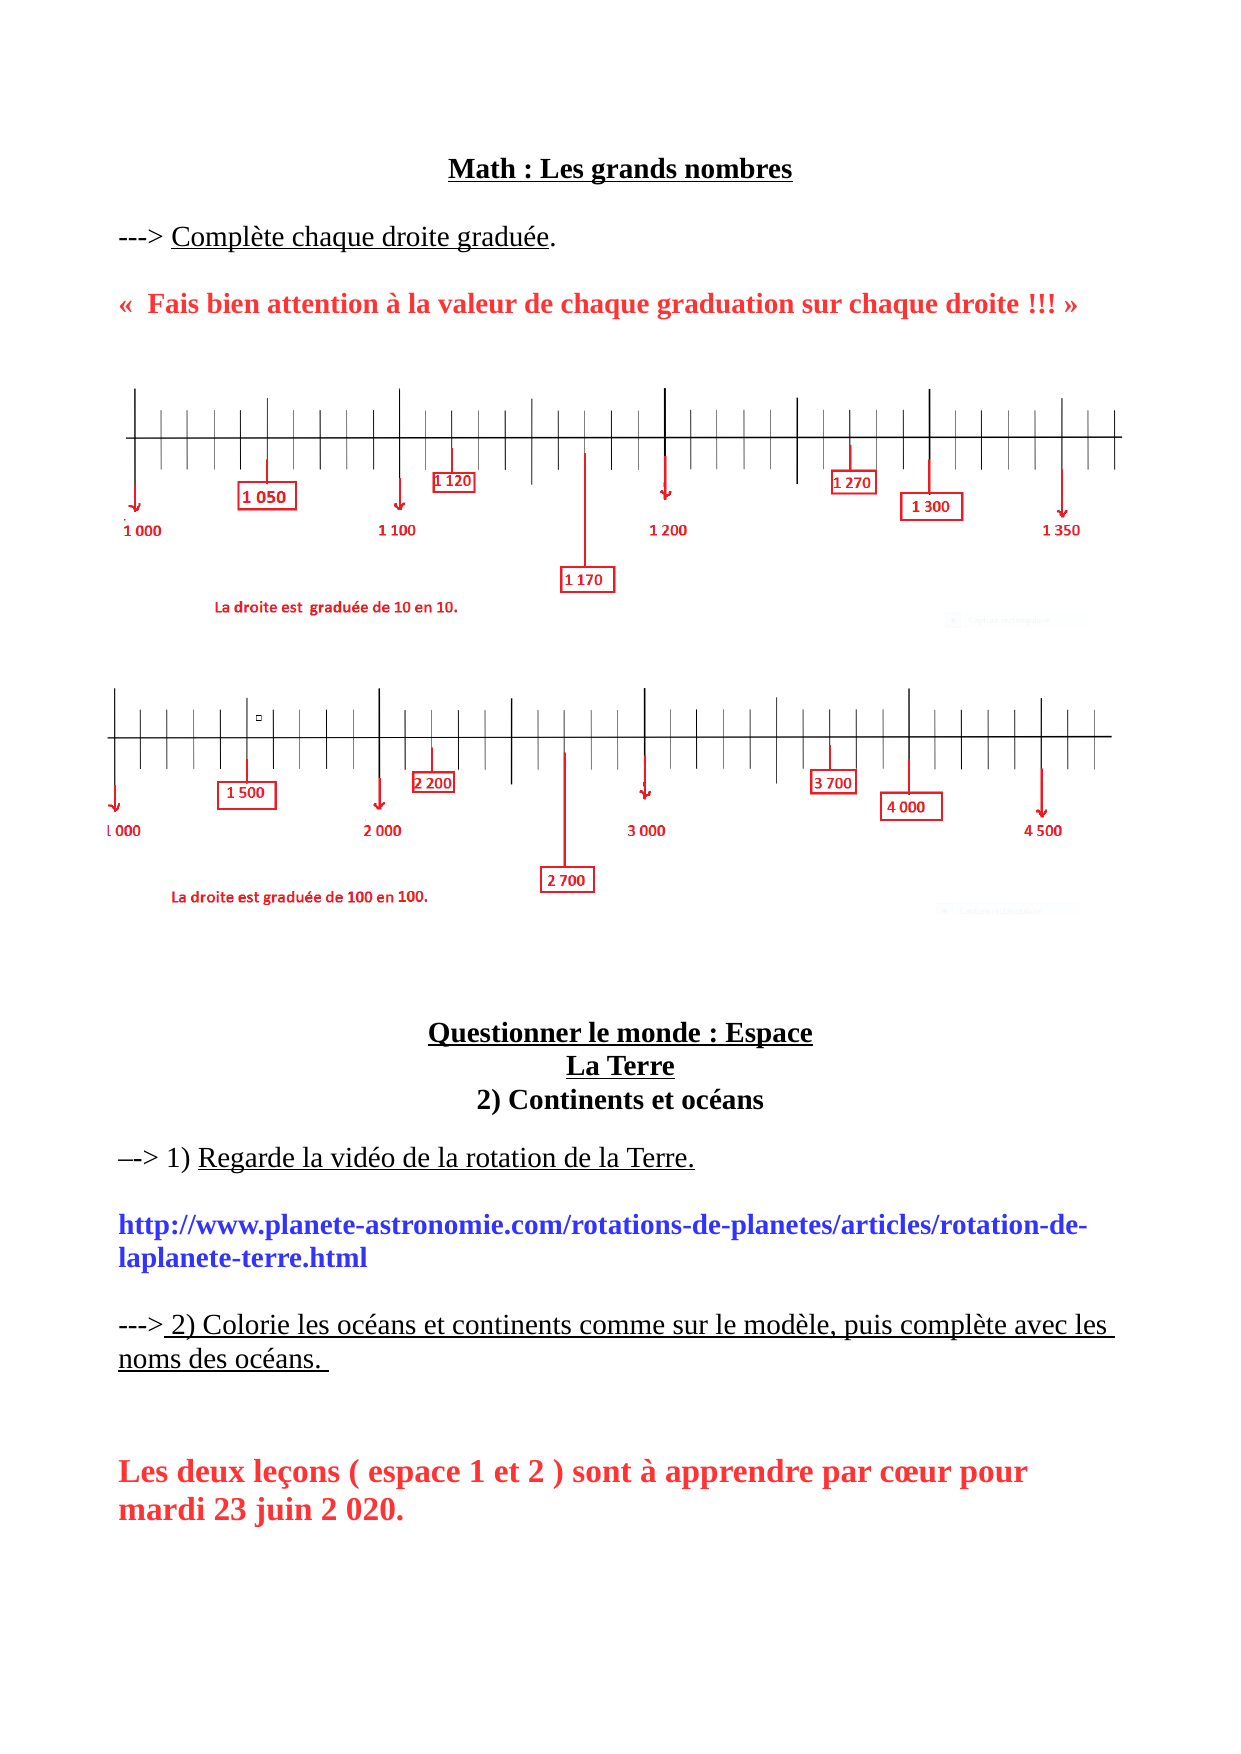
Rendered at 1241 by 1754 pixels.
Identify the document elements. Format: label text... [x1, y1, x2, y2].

text http://www.planete-astronomie.com/rotations-de-planetes/articles/rotation-de-laplanete-terre.html [118, 1207, 1122, 1274]
text 2) Continents et océans [118, 1082, 1122, 1116]
text Math : Les grands nombres [118, 152, 1122, 185]
text Les deux leçons ( espace 1 et 2 ) sont à apprendre par cœur pour mardi 23 juin 2 020. [118, 1451, 1122, 1528]
text Questionner le monde : Espace [118, 1015, 1122, 1048]
text La Terre [118, 1048, 1122, 1082]
picture [118, 352, 1123, 638]
text ---> 2) Colorie les océans et continents comme sur le modèle, puis complète avec les noms des océans. [118, 1307, 1122, 1374]
text « Fais bien attention à la valeur de chaque graduation sur chaque droite !!! » [118, 286, 1122, 319]
text –-> 1) Regarde la vidéo de la rotation de la Terre. [118, 1140, 1122, 1173]
text ---> Complète chaque droite graduée. [118, 219, 1122, 252]
picture [107, 668, 1112, 915]
